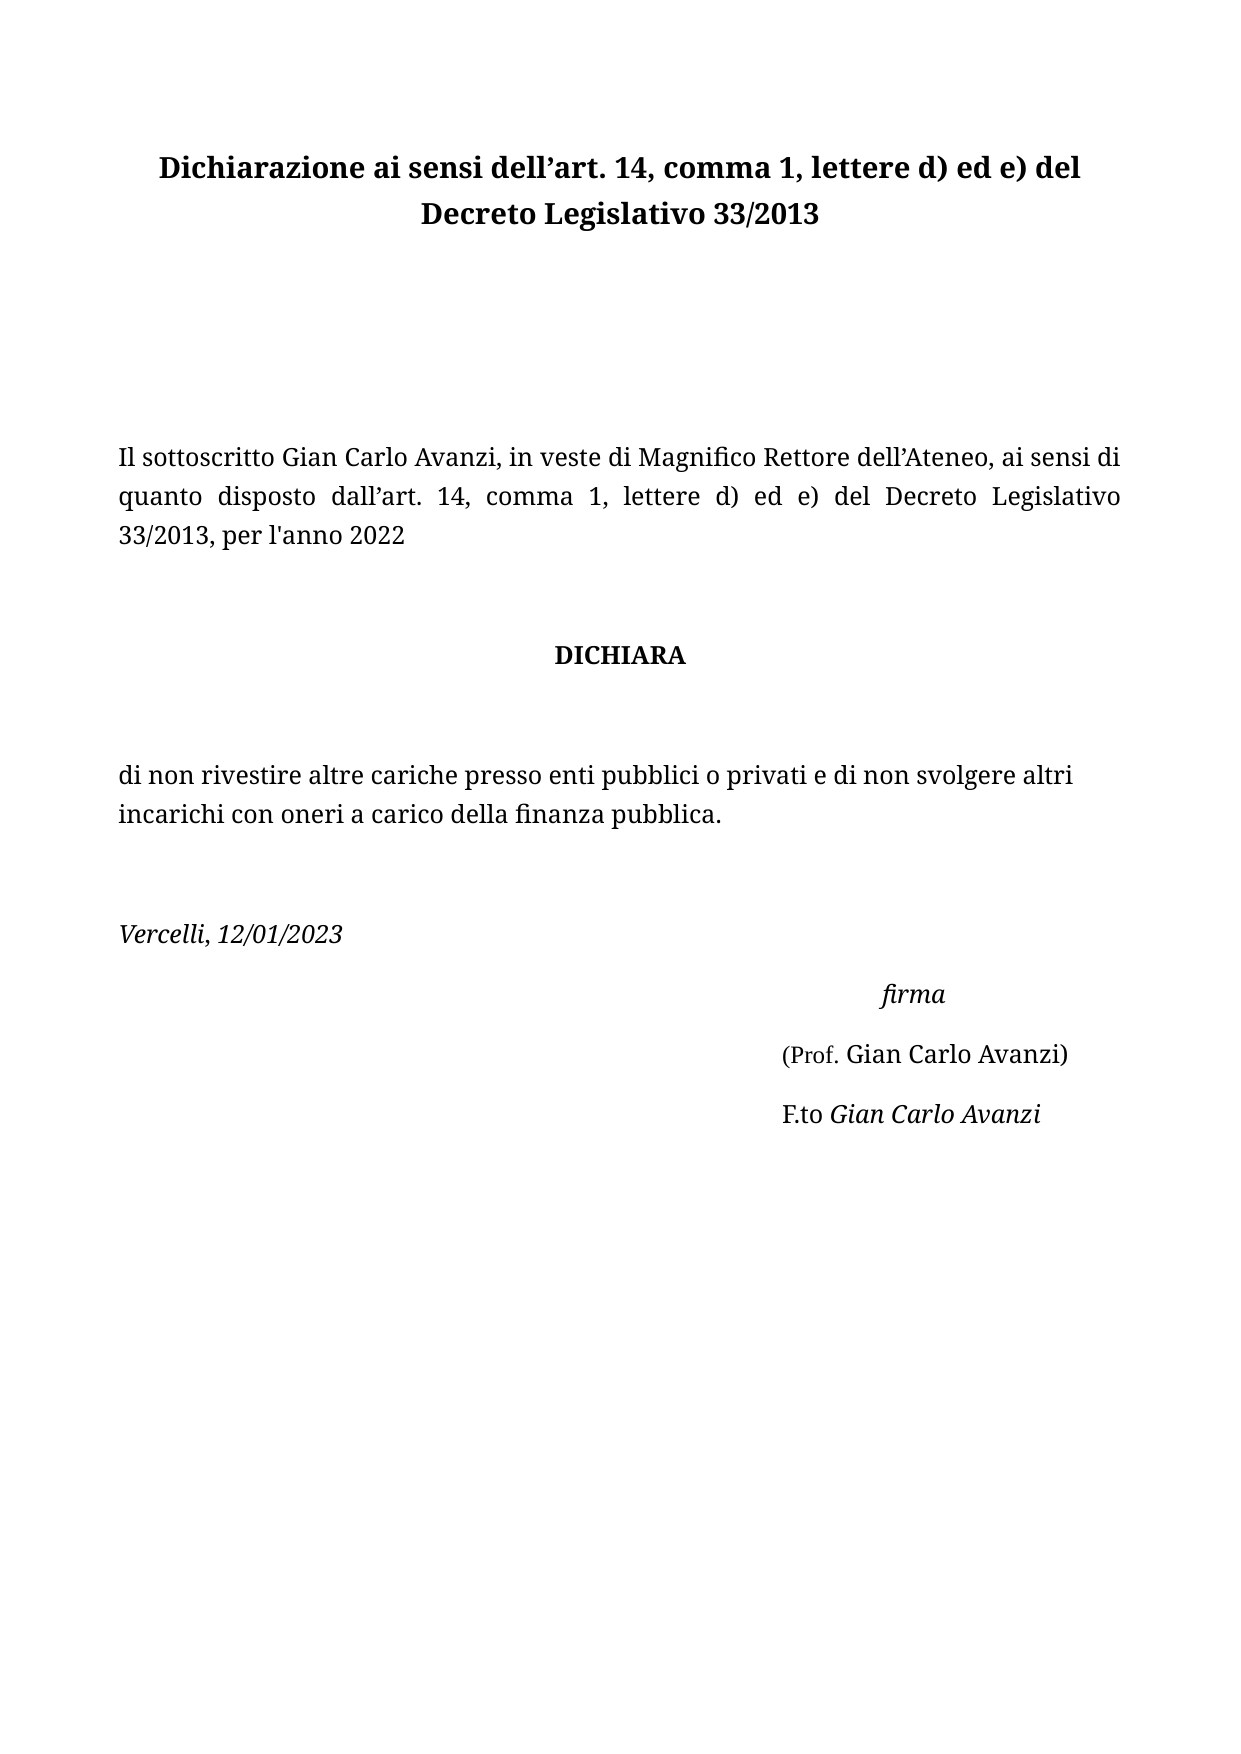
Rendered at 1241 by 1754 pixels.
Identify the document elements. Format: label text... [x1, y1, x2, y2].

text (Prof. Gian Carlo Avanzi) [708, 1037, 1122, 1071]
text Dichiarazione ai sensi dell’art. 14, comma 1, lettere d) ed e) del Decreto Legislativo 33/2013 [118, 148, 1122, 233]
text di non rivestire altre cariche presso enti pubblici o privati e di non svolgere altri incarichi con oneri a carico della finanza pubblica. [118, 758, 1122, 831]
text Il sottoscritto Gian Carlo Avanzi, in veste di Magnifico Rettore dell’Ateneo, ai sensi di quanto disposto dall’art. 14, comma 1, lettere d) ed e) del Decreto Legislativo 33/2013, per l'anno 2022 [118, 440, 1122, 552]
text Vercelli, 12/01/2023 [118, 917, 1122, 951]
text F.to Gian Carlo Avanzi [708, 1097, 1122, 1131]
text DICHIARA [118, 638, 1122, 672]
text firma [634, 977, 1122, 1011]
